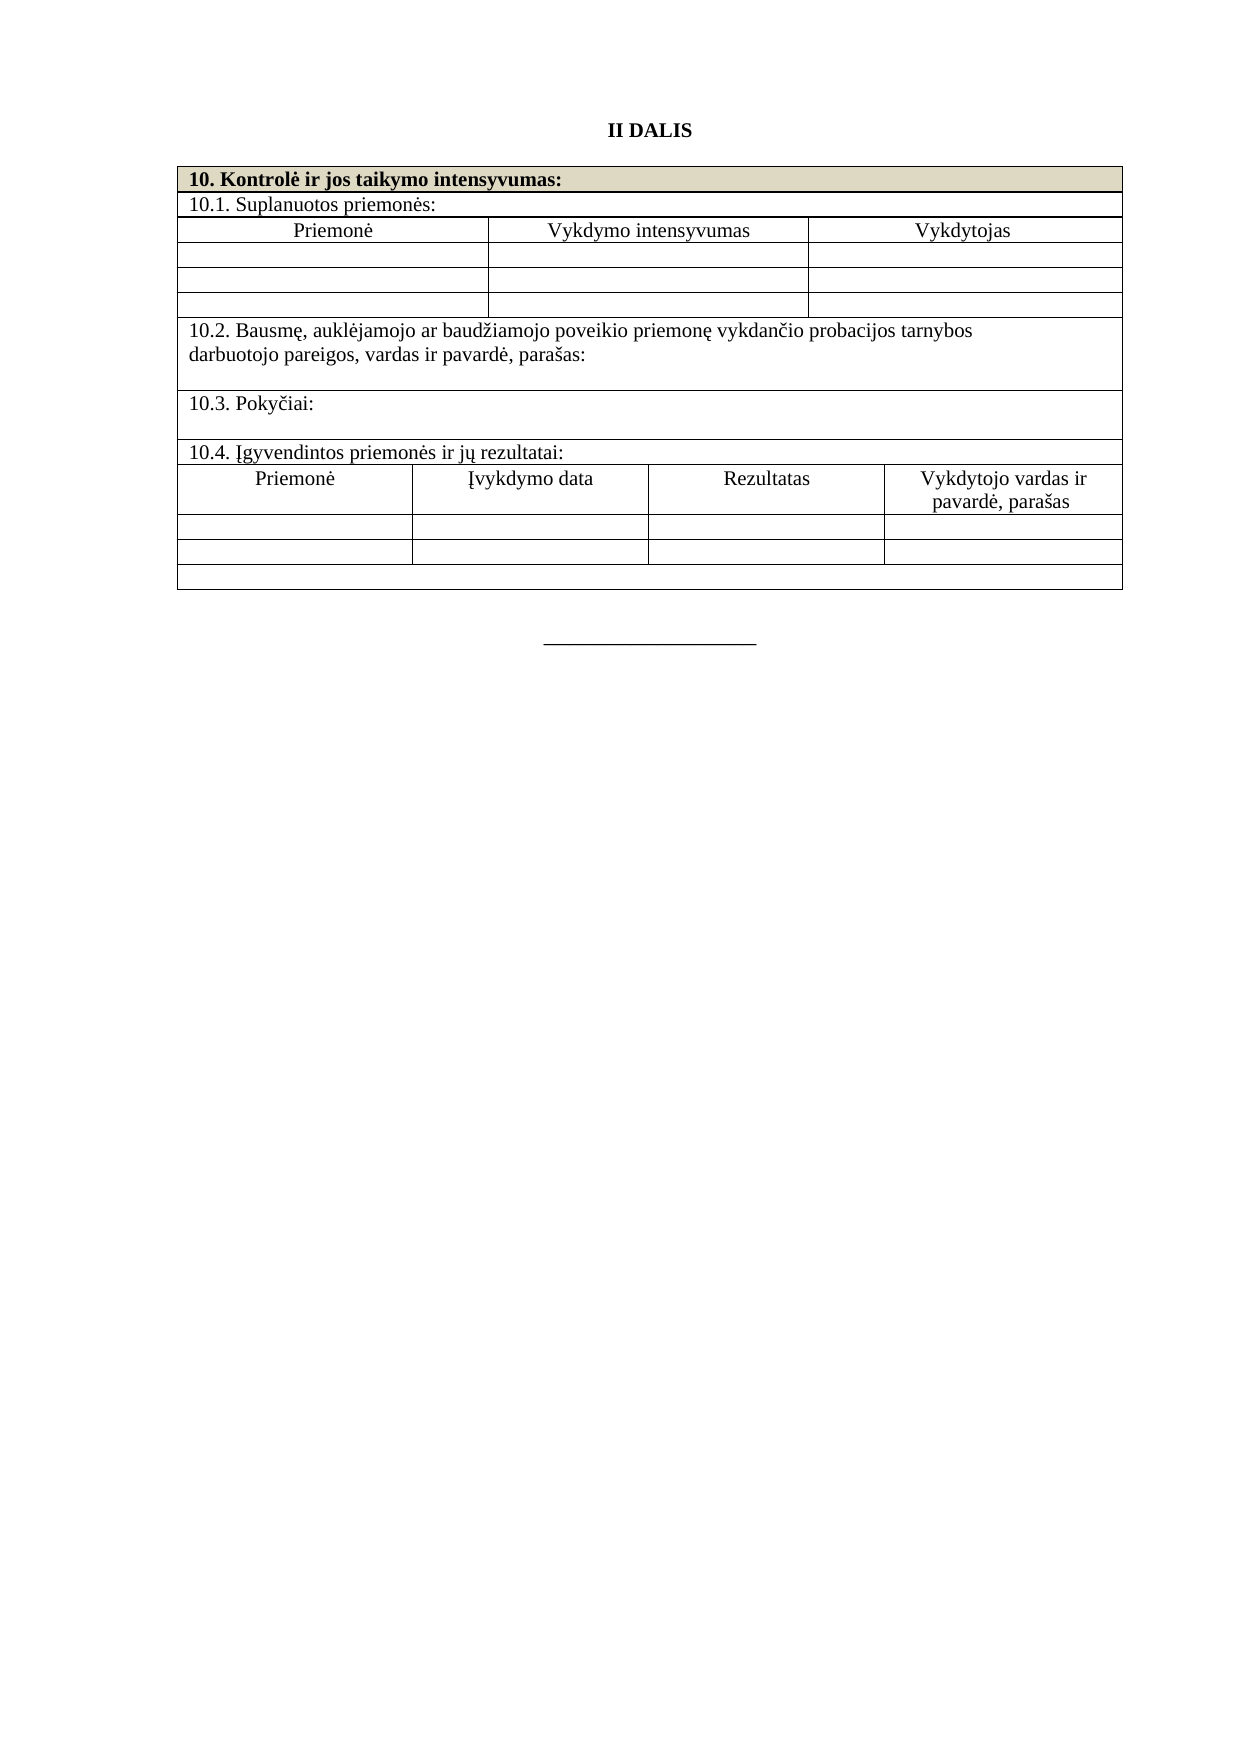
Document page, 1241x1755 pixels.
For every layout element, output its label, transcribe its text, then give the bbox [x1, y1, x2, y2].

table_cell [489, 293, 808, 317]
table_cell Priemonė [178, 218, 488, 242]
table_cell [178, 268, 488, 292]
table_cell [649, 515, 884, 539]
table_cell [809, 243, 1122, 267]
table_cell [649, 565, 885, 589]
table_cell [1063, 391, 1122, 439]
table_cell [489, 268, 808, 292]
table_cell 10.2. Bausmę, auklėjamojo ar baudžiamojo poveikio priemonę vykdančio probacijos tarnybos darbuotojo pareigos, vardas ir pavardė, parašas: [178, 318, 1013, 390]
table_cell [885, 515, 1122, 539]
table_cell [1013, 391, 1063, 439]
table_cell [178, 293, 488, 317]
table_cell [413, 540, 648, 564]
table_cell Vykdytojas [809, 218, 1122, 242]
table_cell [178, 243, 488, 267]
table_cell [1063, 318, 1122, 390]
table_cell [809, 268, 1122, 292]
table_cell [1013, 318, 1063, 390]
table_cell [413, 565, 648, 589]
text _________________ [177, 619, 1122, 647]
text II DALIS [177, 118, 1122, 142]
table_cell Vykdymo intensyvumas [489, 218, 808, 242]
table_cell [178, 540, 412, 564]
table_cell [885, 565, 1122, 589]
table_cell Vykdytojo vardas ir pavardė, parašas [885, 465, 1122, 513]
table_cell 10.4. Įgyvendintos priemonės ir jų rezultatai: [178, 440, 1013, 464]
table_header 10. Kontrolė ir jos taikymo intensyvumas: [178, 167, 1122, 191]
table_cell 10.3. Pokyčiai: [178, 391, 1013, 439]
table_cell [489, 243, 808, 267]
table_cell [178, 515, 412, 539]
table_cell Priemonė [178, 465, 412, 513]
table_cell [885, 540, 1122, 564]
table_cell [1063, 440, 1122, 464]
table_cell [413, 515, 648, 539]
table_cell [809, 293, 1122, 317]
table_cell [1013, 440, 1063, 464]
table_cell 10.1. Suplanuotos priemonės: [178, 193, 1122, 216]
table_cell Įvykdymo data [413, 465, 648, 513]
table_cell [178, 565, 412, 589]
table_cell [649, 540, 884, 564]
table_cell Rezultatas [649, 465, 884, 513]
